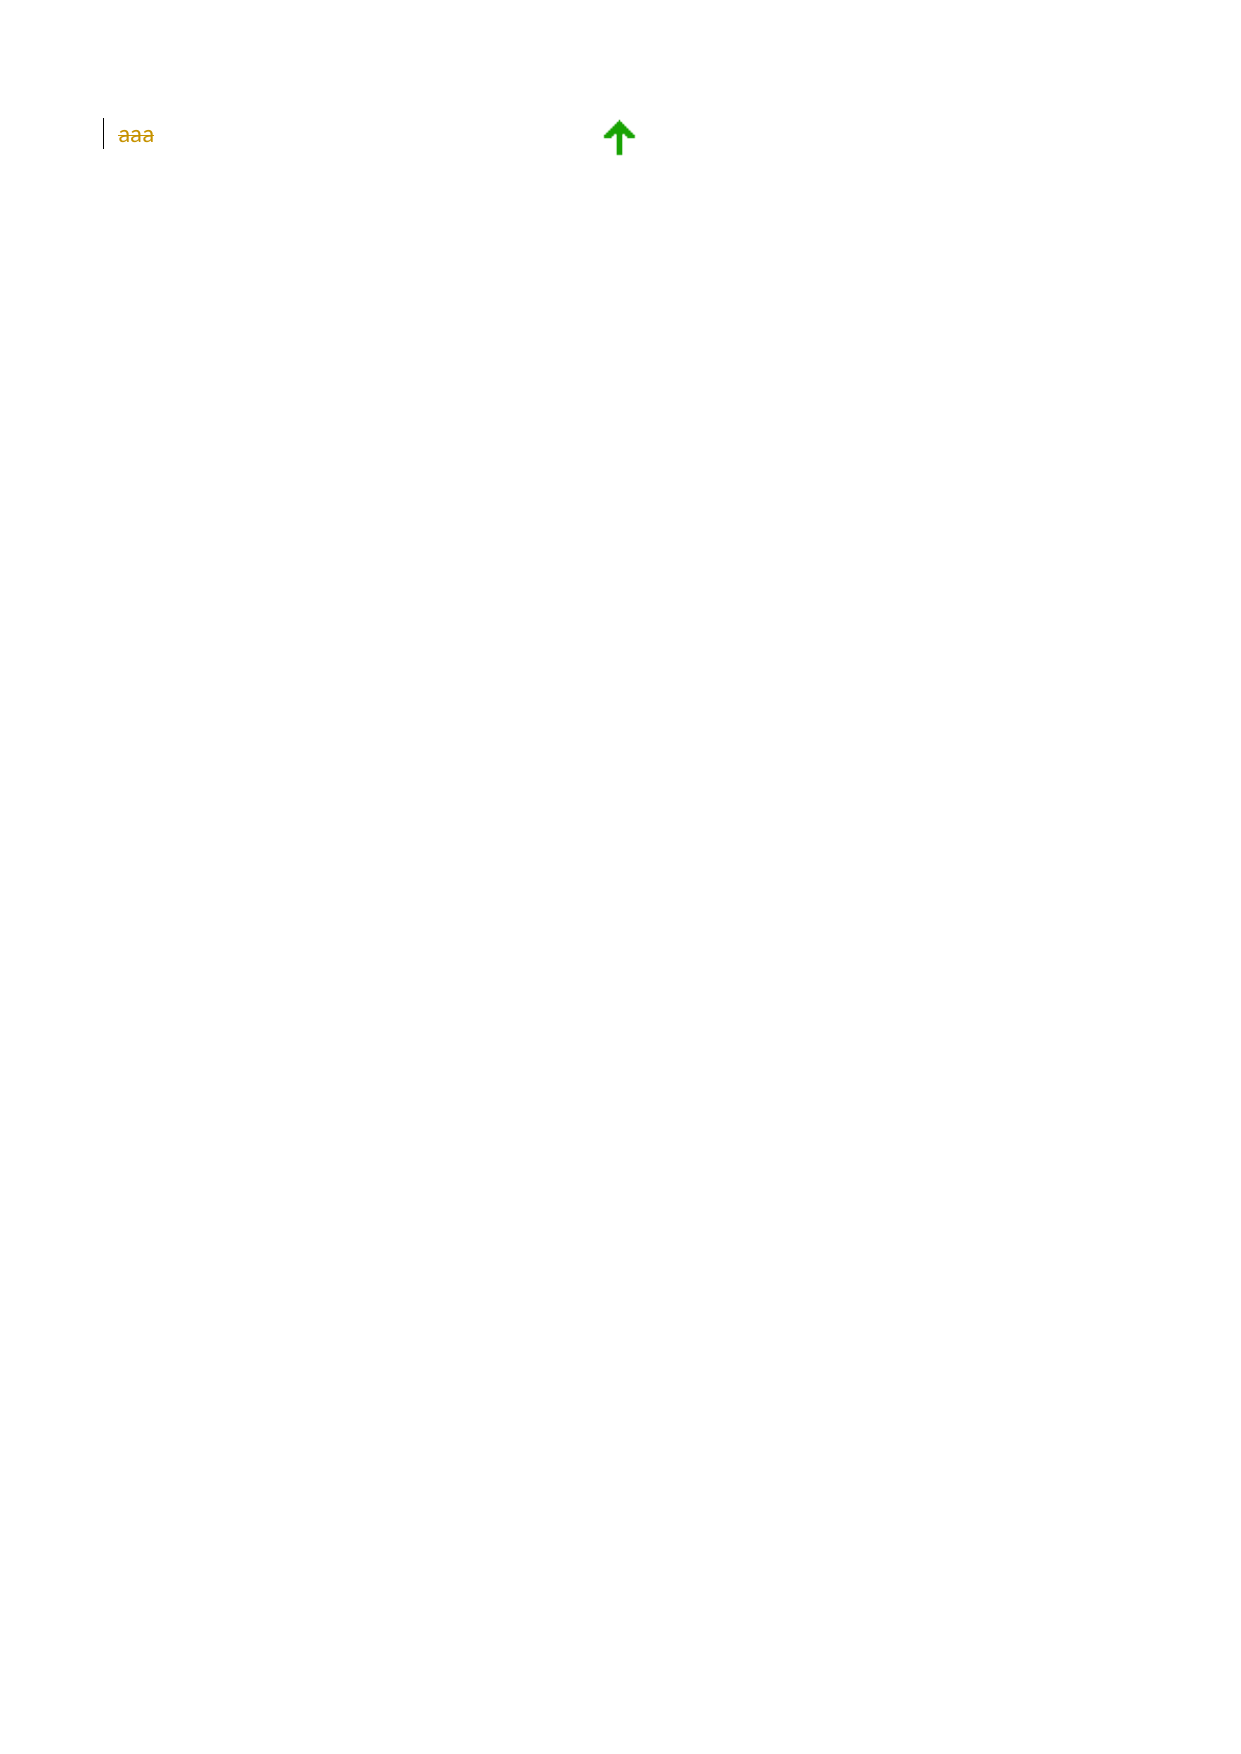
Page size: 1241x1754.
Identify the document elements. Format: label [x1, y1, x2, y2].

picture [600, 118, 640, 158]
